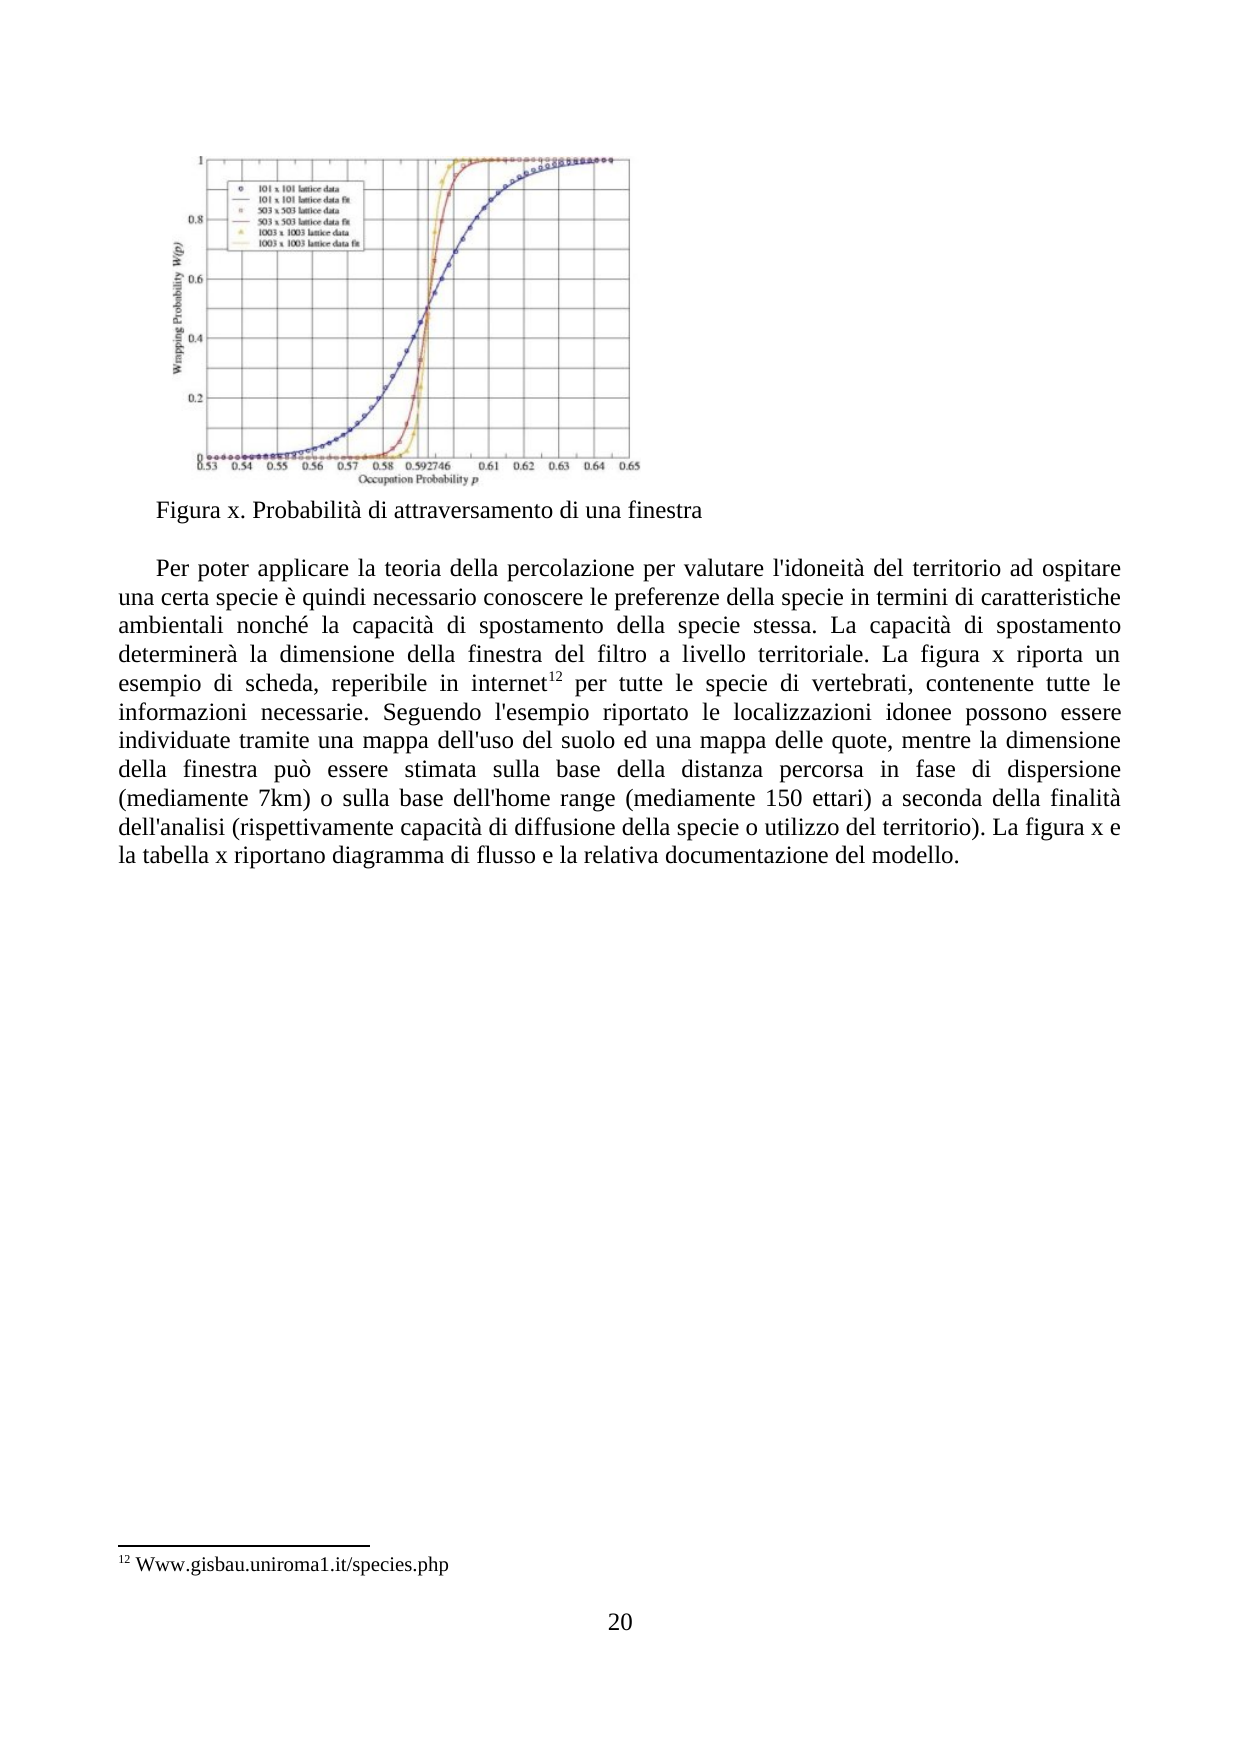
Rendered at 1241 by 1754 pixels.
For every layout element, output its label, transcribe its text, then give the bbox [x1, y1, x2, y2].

picture [172, 156, 641, 487]
text Figura x. Probabilità di attraversamento di una finestra [118, 495, 1122, 524]
text Per poter applicare la teoria della percolazione per valutare l'idoneità del territorio ad ospitare una certa specie è quindi necessario conoscere le preferenze della specie in termini di caratteristiche ambientali nonché la capacità di spostamento della specie stessa. La capacità di spostamento determinerà la dimensione della finestra del filtro a livello territoriale. La figura x riporta un esempio di scheda, reperibile in internet per tutte le specie di vertebrati, contenente tutte le informazioni necessarie. Seguendo l'esempio riportato le localizzazioni idonee possono essere individuate tramite una mappa dell'uso del suolo ed una mappa delle quote, mentre la dimensione della finestra può essere stimata sulla base della distanza percorsa in fase di dispersione (mediamente 7km) o sulla base dell'home range (mediamente 150 ettari) a seconda della finalità dell'analisi (rispettivamente capacità di diffusione della specie o utilizzo del territorio). La figura x e la tabella x riportano diagramma di flusso e la relativa documentazione del modello. [118, 553, 1122, 869]
text Www.gisbau.uniroma1.it/species.php [118, 1552, 1122, 1576]
